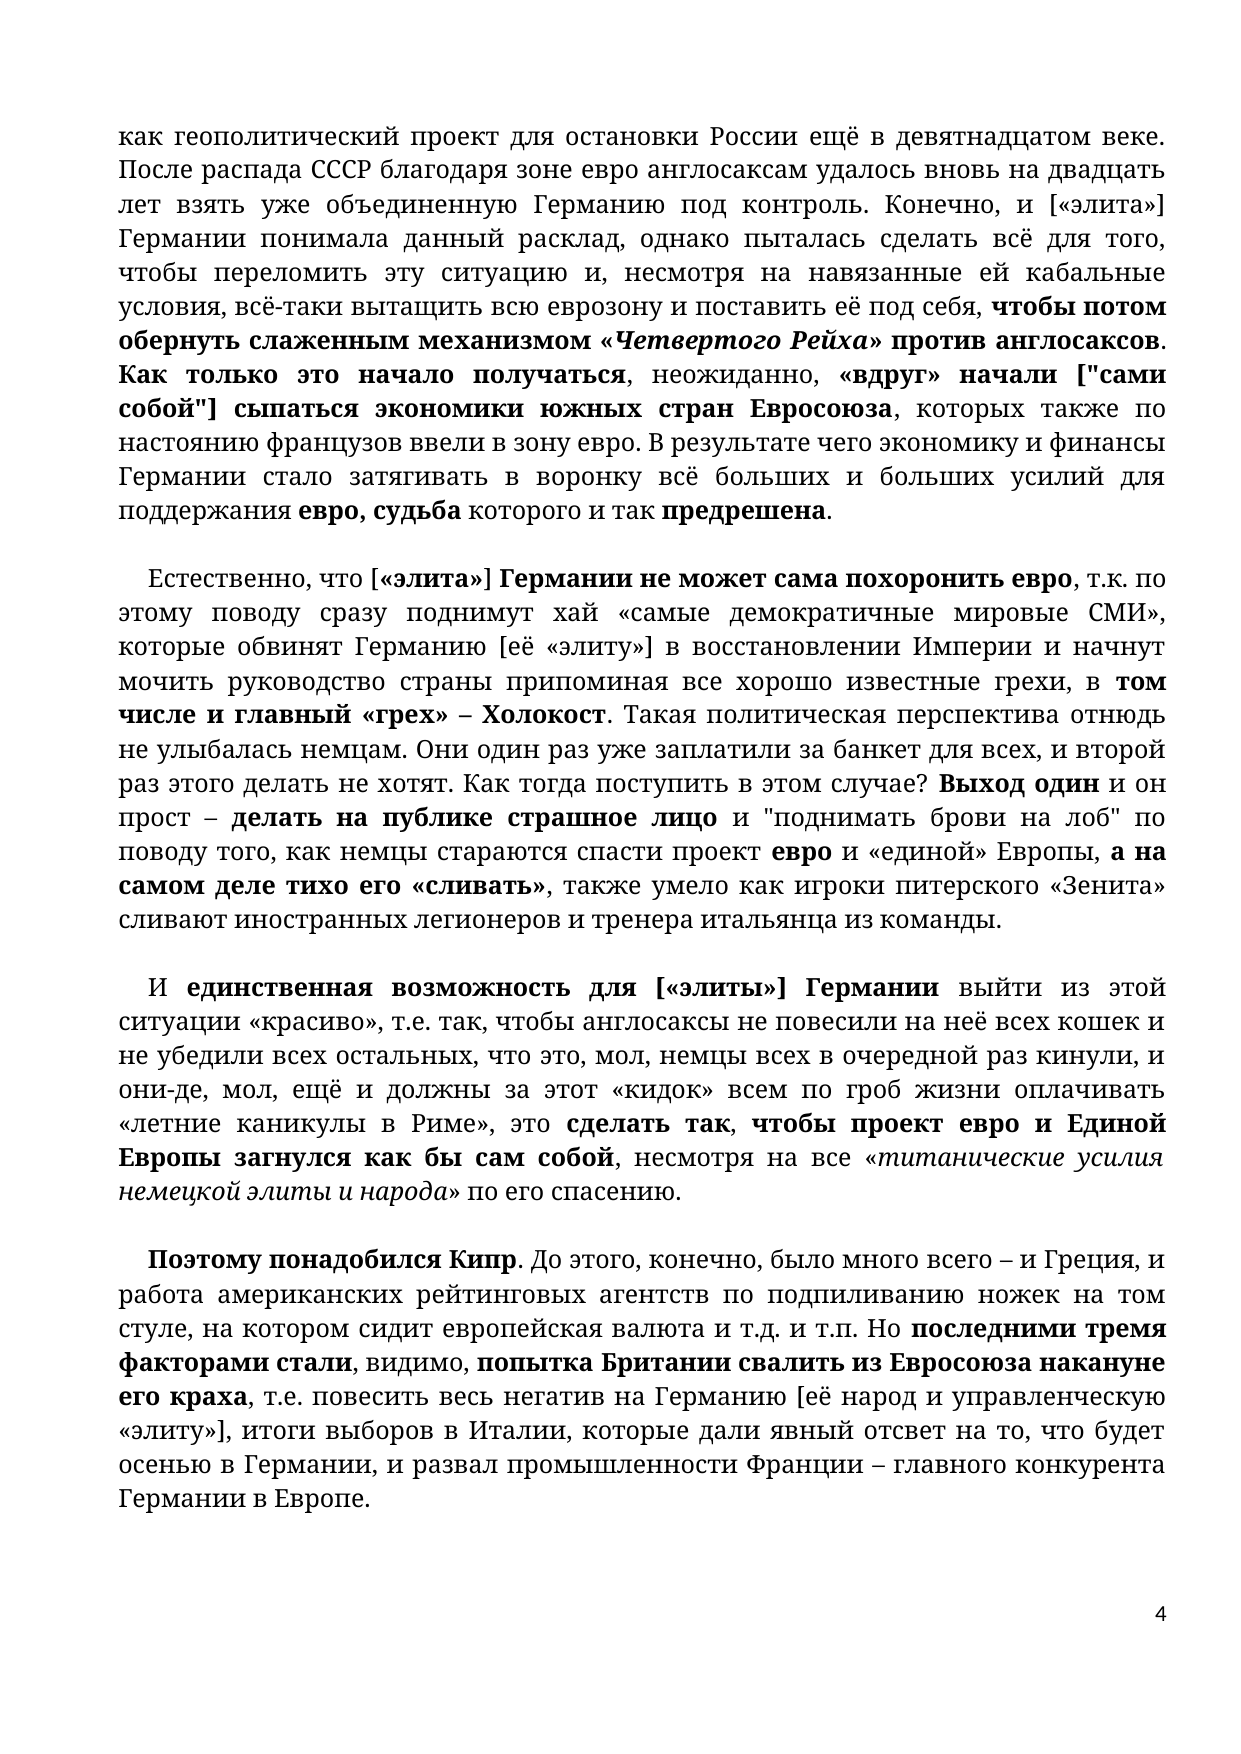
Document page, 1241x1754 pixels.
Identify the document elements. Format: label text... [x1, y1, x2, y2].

text Естественно, что [«элита»] Германии не может сама похоронить евро, т.к. по этому поводу сразу поднимут хай «самые демократичные мировые СМИ», которые обвинят Германию [её «элиту»] в восстановлении Империи и начнут мочить руководство страны припоминая все хорошо известные грехи, в том числе и главный «грех» – Холокост. Такая политическая перспектива отнюдь не улыбалась немцам. Они один раз уже заплатили за банкет для всех, и второй раз этого делать не хотят. Как тогда поступить в этом случае? Выход один и он прост – делать на публике страшное лицо и "поднимать брови на лоб" по поводу того, как немцы стараются спасти проект евро и «единой» Европы, а на самом деле тихо его «сливать», также умело как игроки питерского «Зенита» сливают иностранных легионеров и тренера итальянца из команды. [118, 561, 1167, 936]
text Поэтому понадобился Кипр. До этого, конечно, было много всего – и Греция, и работа американских рейтинговых агентств по подпиливанию ножек на том стуле, на котором сидит европейская валюта и т.д. и т.п. Но последними тремя факторами стали, видимо, попытка Британии свалить из Евросоюза накануне его краха, т.е. повесить весь негатив на Германию [её народ и управленческую «элиту»], итоги выборов в Италии, которые дали явный отсвет на то, что будет осенью в Германии, и развал промышленности Франции – главного конкурента Германии в Европе. [118, 1242, 1167, 1515]
text как геополитический проект для остановки России ещё в девятнадцатом веке. После распада СССР благодаря зоне евро англосаксам удалось вновь на двадцать лет взять уже объединенную Германию под контроль. Конечно, и [«элита»] Германии понимала данный расклад, однако пыталась сделать всё для того, чтобы переломить эту ситуацию и, несмотря на навязанные ей кабальные условия, всё-таки вытащить всю еврозону и поставить её под себя, чтобы потом обернуть слаженным механизмом «Четвертого Рейха» против англосаксов. Как только это начало получаться, неожиданно, «вдруг» начали ["сами собой"] сыпаться экономики южных стран Евросоюза, которых также по настоянию французов ввели в зону евро. В результате чего экономику и финансы Германии стало затягивать в воронку всё больших и больших усилий для поддержания евро, судьба которого и так предрешена. [118, 118, 1167, 527]
text И единственная возможность для [«элиты»] Германии выйти из этой ситуации «красиво», т.е. так, чтобы англосаксы не повесили на неё всех кошек и не убедили всех остальных, что это, мол, немцы всех в очередной раз кинули, и они-де, мол, ещё и должны за этот «кидок» всем по гроб жизни оплачивать «летние каникулы в Риме», это сделать так, чтобы проект евро и Единой Европы загнулся как бы сам собой, несмотря на все «титанические усилия немецкой элиты и народа» по его спасению. [118, 970, 1167, 1208]
